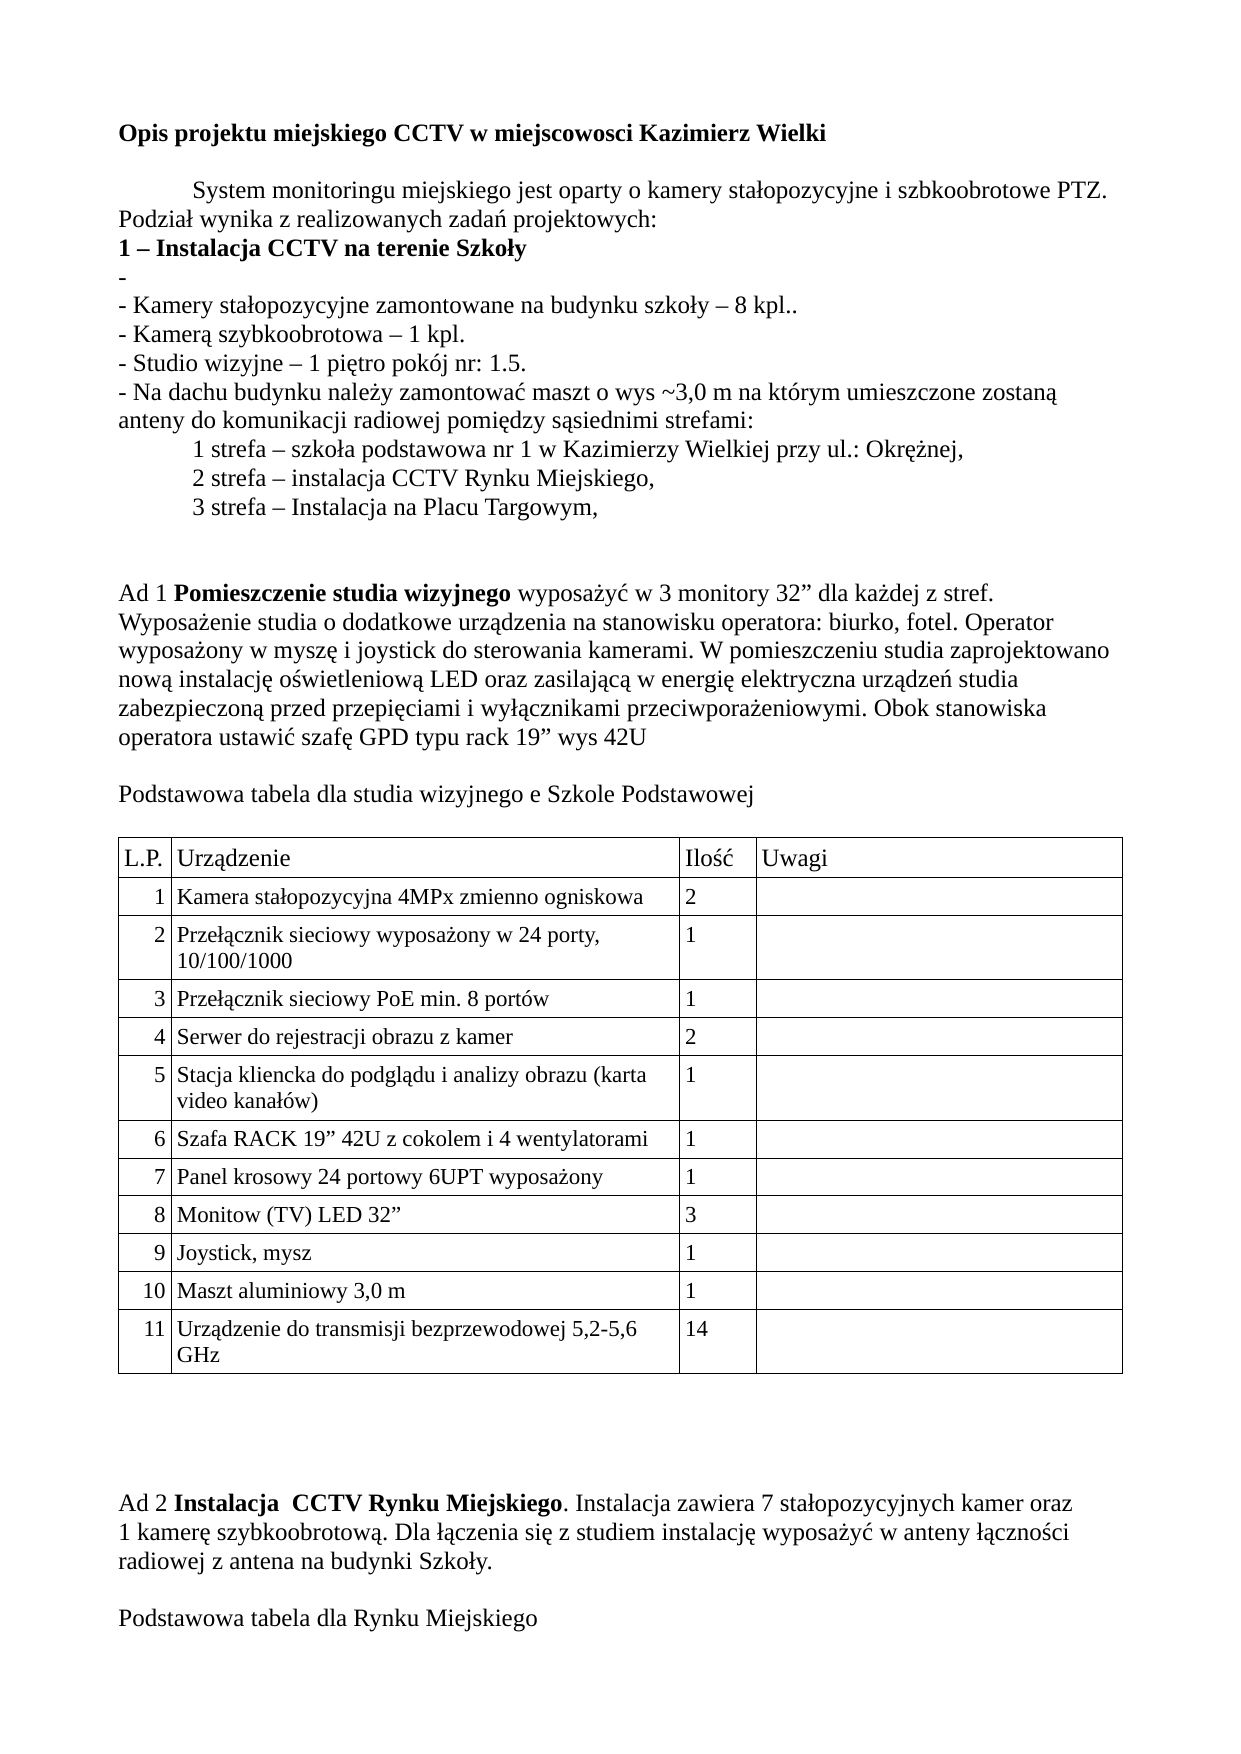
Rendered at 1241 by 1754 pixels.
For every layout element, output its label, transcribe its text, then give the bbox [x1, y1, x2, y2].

table_cell Maszt aluminiowy 3,0 m [172, 1272, 679, 1309]
text - Na dachu budynku należy zamontować maszt o wys ~3,0 m na którym umieszczone zostaną anteny do komunikacji radiowej pomiędzy sąsiednimi strefami: [118, 377, 1122, 434]
table_header L.P. [119, 838, 171, 877]
table_cell 1 [680, 1121, 756, 1157]
table_cell 7 [119, 1159, 171, 1195]
table_cell 3 [680, 1196, 756, 1233]
text System monitoringu miejskiego jest oparty o kamery stałopozycyjne i szbkoobrotowe PTZ. [118, 176, 1122, 204]
table_cell Przełącznik sieciowy PoE min. 8 portów [172, 980, 679, 1017]
text 2 strefa – instalacja CCTV Rynku Miejskiego, [118, 463, 1122, 492]
table_cell [757, 916, 1122, 979]
table_cell [757, 878, 1122, 915]
table_header Ilość [680, 838, 756, 877]
table_cell [757, 1121, 1122, 1157]
table_cell [757, 1056, 1122, 1119]
table_cell 1 [680, 1159, 756, 1195]
text - Kamerą szybkoobrotowa – 1 kpl. [118, 319, 1122, 348]
text 3 strefa – Instalacja na Placu Targowym, [118, 492, 1122, 521]
text Ad 2 Instalacja CCTV Rynku Miejskiego. Instalacja zawiera 7 stałopozycyjnych kamer oraz 1 kamerę szybkoobrotową. Dla łączenia się z studiem instalację wyposażyć w anteny łączności radiowej z antena na budynki Szkoły. [118, 1488, 1122, 1575]
table_cell 1 [680, 916, 756, 979]
text 1 – Instalacja CCTV na terenie Szkoły [118, 233, 1122, 262]
table_cell Szafa RACK 19” 42U z cokolem i 4 wentylatorami [172, 1121, 679, 1157]
table_cell [757, 1272, 1122, 1309]
table_cell 4 [119, 1018, 171, 1055]
table_cell [757, 1159, 1122, 1195]
table_cell 1 [119, 878, 171, 915]
table_cell [757, 980, 1122, 1017]
text Ad 1 Pomieszczenie studia wizyjnego wyposażyć w 3 monitory 32” dla każdej z stref. Wyposażenie studia o dodatkowe urządzenia na stanowisku operatora: biurko, fotel. Operator wyposażony w myszę i joystick do sterowania kamerami. W pomieszczeniu studia zaprojektowano nową instalację oświetleniową LED oraz zasilającą w energię elektryczna urządzeń studia zabezpieczoną przed przepięciami i wyłącznikami przeciwporażeniowymi. Obok stanowiska operatora ustawić szafę GPD typu rack 19” wys 42U [118, 578, 1122, 751]
table_header Urządzenie [172, 838, 679, 877]
table_cell 5 [119, 1056, 171, 1119]
table_cell Monitow (TV) LED 32” [172, 1196, 679, 1233]
table_cell 14 [680, 1310, 756, 1373]
table_cell 9 [119, 1234, 171, 1271]
table_cell 3 [119, 980, 171, 1017]
text - Kamery stałopozycyjne zamontowane na budynku szkoły – 8 kpl.. [118, 291, 1122, 319]
text - [118, 262, 1122, 291]
table_cell 1 [680, 980, 756, 1017]
table_cell Urządzenie do transmisji bezprzewodowej 5,2-5,6 GHz [172, 1310, 679, 1373]
table_cell 2 [680, 1018, 756, 1055]
table_cell 1 [680, 1234, 756, 1271]
table_cell 2 [680, 878, 756, 915]
text Podział wynika z realizowanych zadań projektowych: [118, 204, 1122, 233]
table_cell Stacja kliencka do podglądu i analizy obrazu (karta video kanałów) [172, 1056, 679, 1119]
table_cell [757, 1310, 1122, 1373]
table_cell Joystick, mysz [172, 1234, 679, 1271]
table_cell Serwer do rejestracji obrazu z kamer [172, 1018, 679, 1055]
text Opis projektu miejskiego CCTV w miejscowosci Kazimierz Wielki [118, 118, 1122, 147]
text 1 strefa – szkoła podstawowa nr 1 w Kazimierzy Wielkiej przy ul.: Okrężnej, [118, 434, 1122, 463]
table_cell Kamera stałopozycyjna 4MPx zmienno ogniskowa [172, 878, 679, 915]
table_cell 1 [680, 1272, 756, 1309]
table_cell [757, 1018, 1122, 1055]
text Podstawowa tabela dla Rynku Miejskiego [118, 1603, 1122, 1632]
table_cell 8 [119, 1196, 171, 1233]
table_header Uwagi [757, 838, 1122, 877]
text Podstawowa tabela dla studia wizyjnego e Szkole Podstawowej [118, 779, 1122, 808]
table_cell 6 [119, 1121, 171, 1157]
table_cell Przełącznik sieciowy wyposażony w 24 porty, 10/100/1000 [172, 916, 679, 979]
table_cell [757, 1196, 1122, 1233]
table_cell 10 [119, 1272, 171, 1309]
table_cell 1 [680, 1056, 756, 1119]
table_cell Panel krosowy 24 portowy 6UPT wyposażony [172, 1159, 679, 1195]
table_cell [757, 1234, 1122, 1271]
text - Studio wizyjne – 1 piętro pokój nr: 1.5. [118, 348, 1122, 377]
table_cell 11 [119, 1310, 171, 1373]
table_cell 2 [119, 916, 171, 979]
